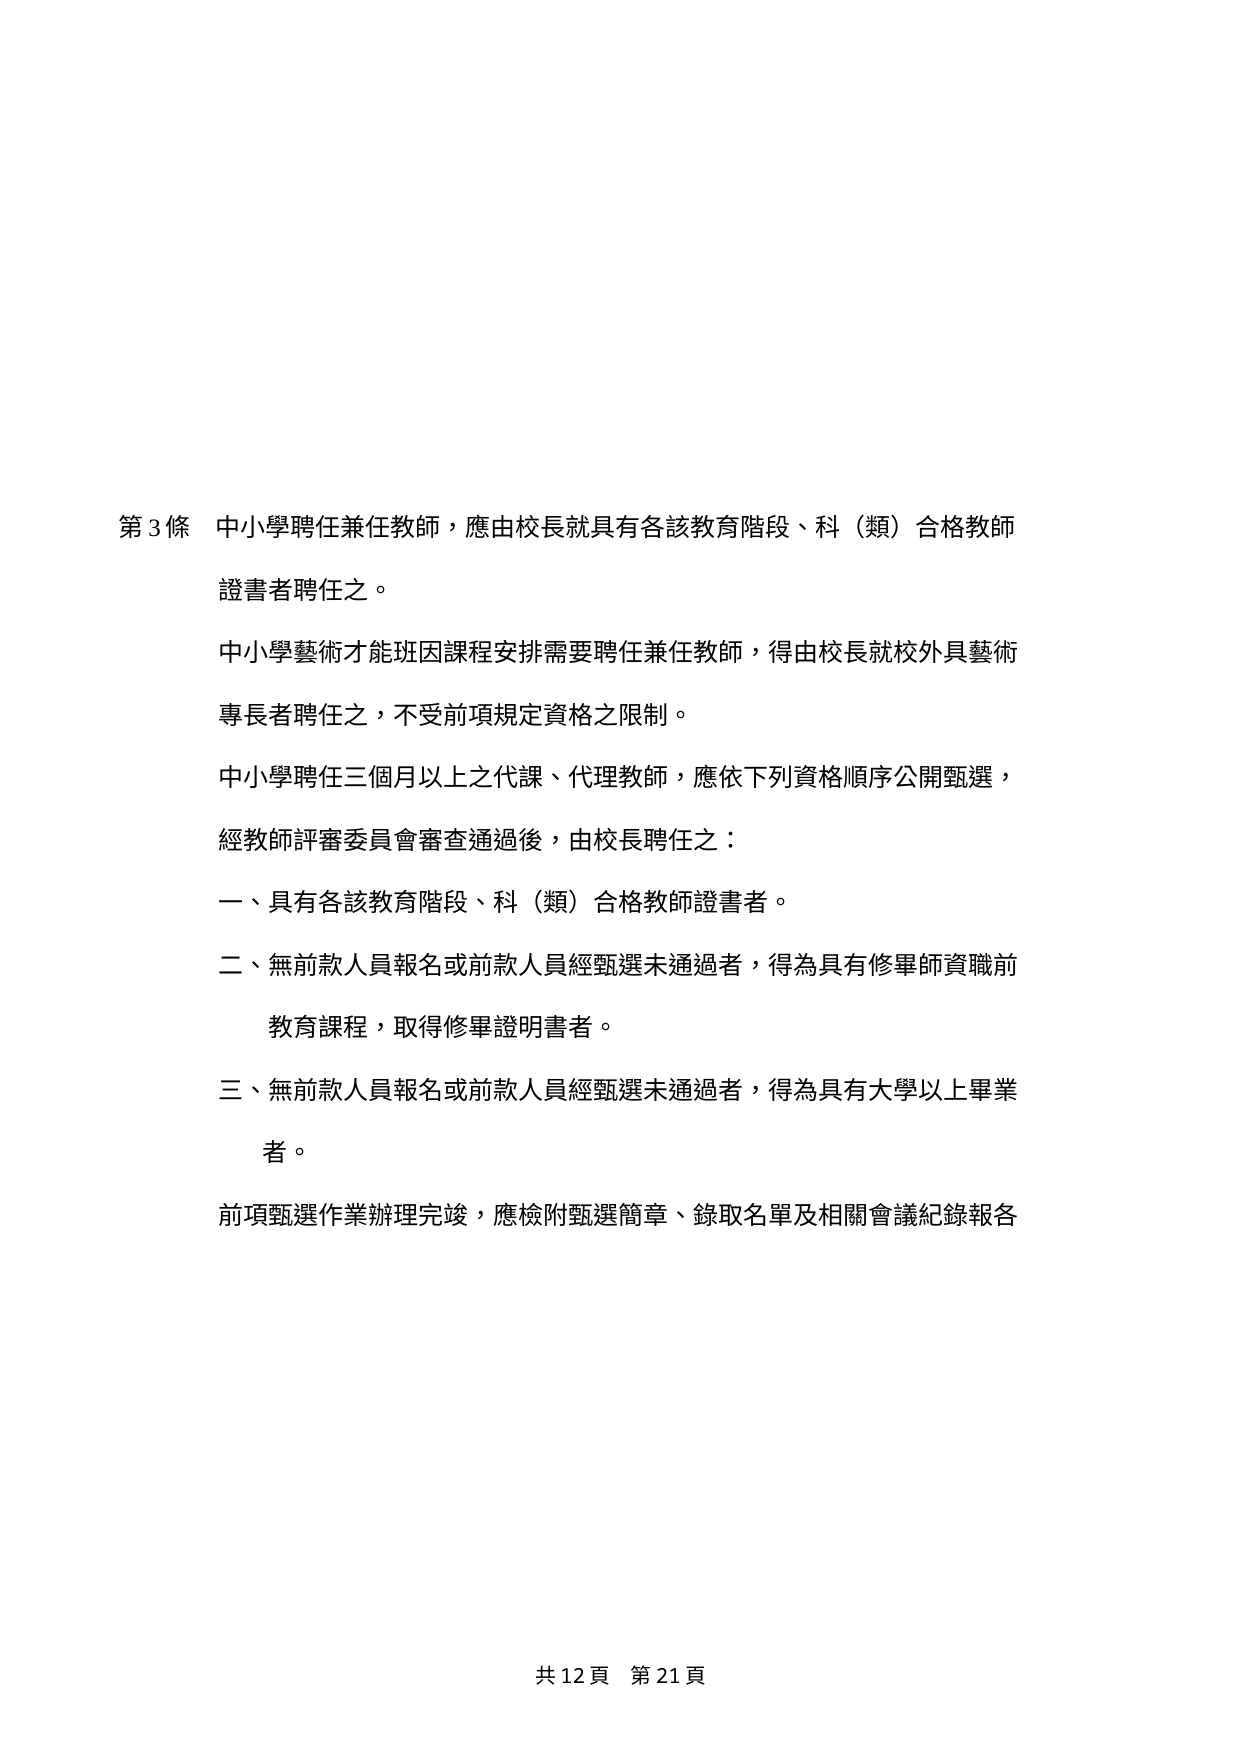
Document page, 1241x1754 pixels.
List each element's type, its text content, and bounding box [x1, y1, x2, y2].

text 三、無前款人員報名或前款人員經甄選未通過者，得為具有大學以上畢業 [118, 1047, 1122, 1109]
text 第3條 中小學聘任兼任教師，應由校長就具有各該教育階段、科（類）合格教師 [118, 484, 1122, 547]
text 經教師評審委員會審查通過後，由校長聘任之： [118, 797, 1122, 859]
text 前項甄選作業辦理完竣，應檢附甄選簡章、錄取名單及相關會議紀錄報各 [118, 1172, 1122, 1234]
text 證書者聘任之。 [118, 547, 1122, 609]
text 一、具有各該教育階段、科（類）合格教師證書者。 [118, 859, 1122, 922]
text 中小學聘任三個月以上之代課、代理教師，應依下列資格順序公開甄選， [118, 734, 1122, 797]
text 專長者聘任之，不受前項規定資格之限制。 [118, 672, 1122, 734]
text 二、無前款人員報名或前款人員經甄選未通過者，得為具有修畢師資職前 [118, 922, 1122, 984]
text 者。 [118, 1109, 1122, 1172]
text 中小學藝術才能班因課程安排需要聘任兼任教師，得由校長就校外具藝術 [118, 609, 1122, 672]
text 教育課程，取得修畢證明書者。 [118, 984, 1122, 1047]
